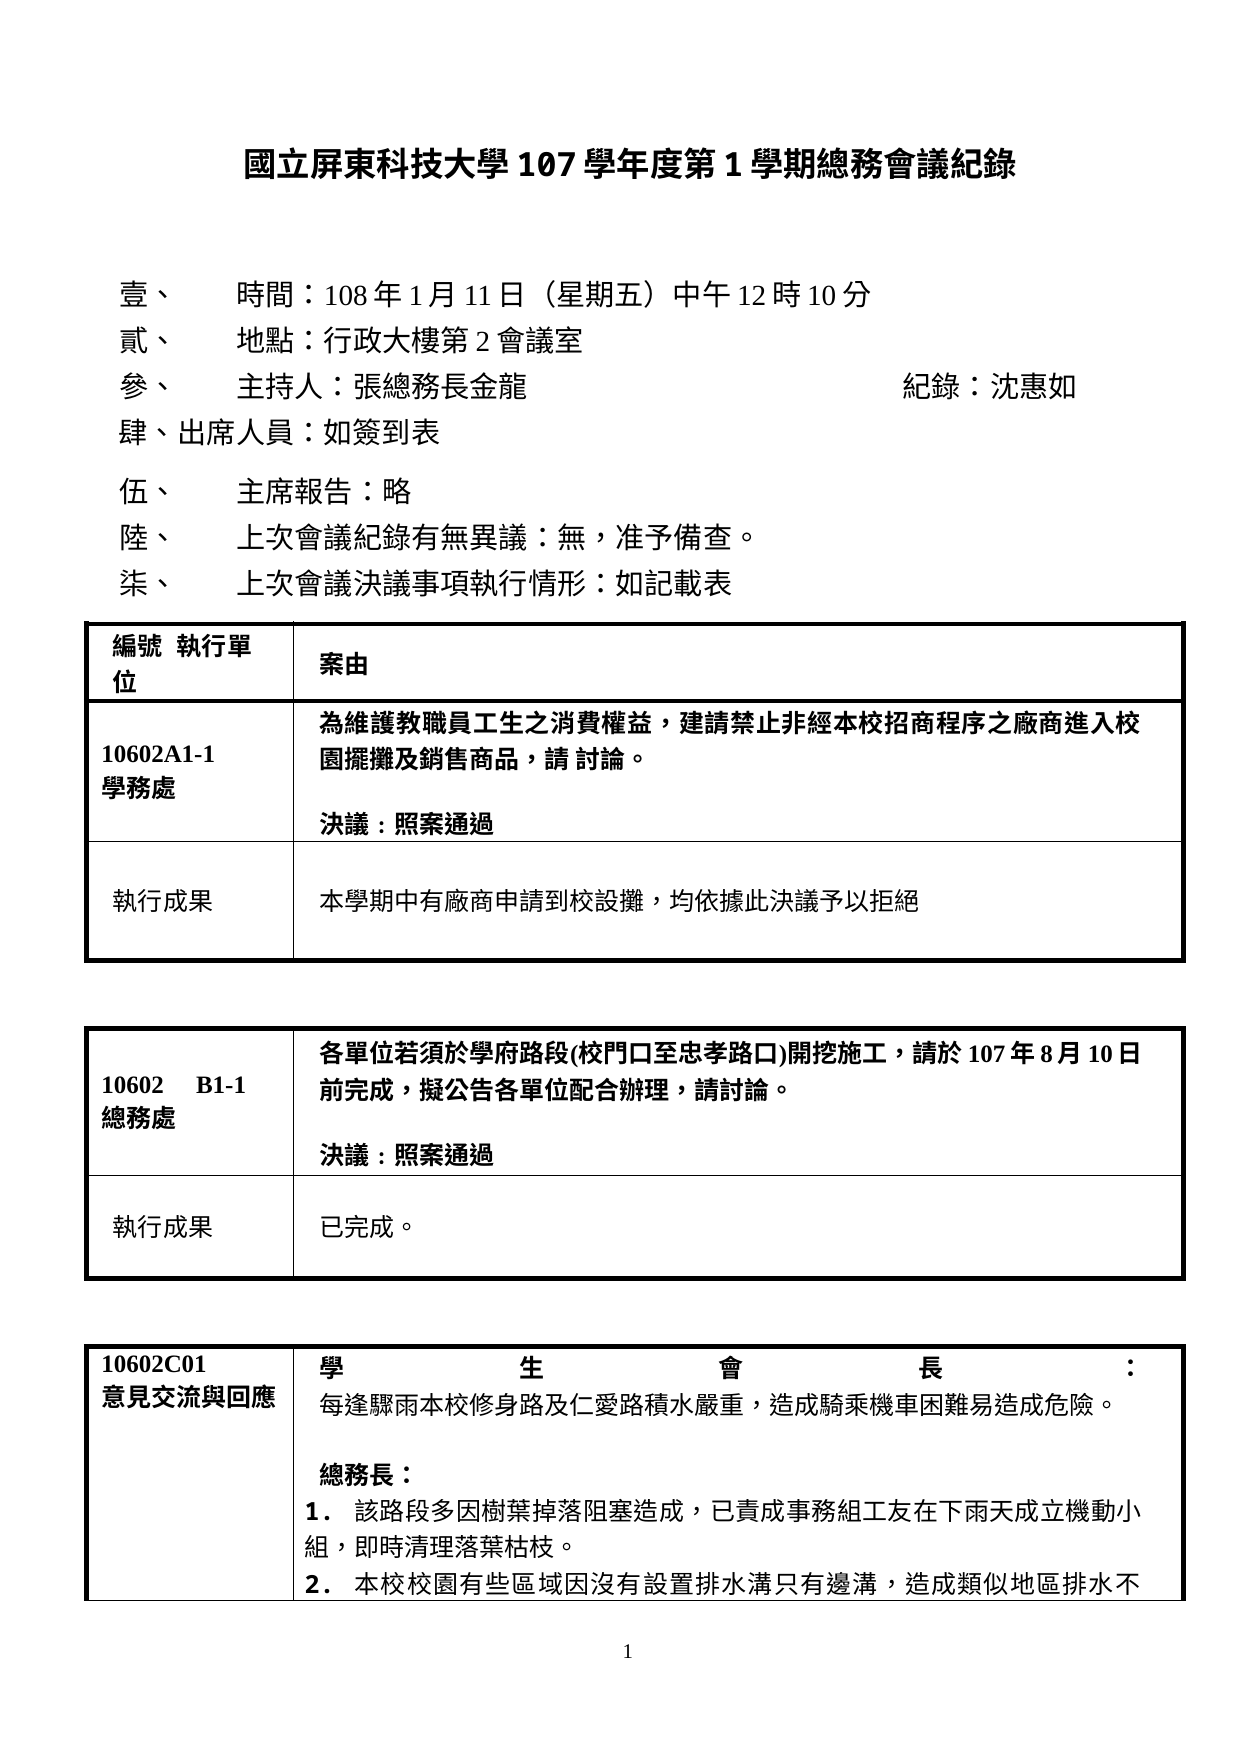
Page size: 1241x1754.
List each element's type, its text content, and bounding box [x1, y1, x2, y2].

table_cell 執行成果 [89, 1176, 293, 1276]
list 上次會議紀錄有無異議：無，准予備查。 [119, 514, 1137, 557]
table_header 10602C01 意見交流與回應 [89, 1349, 293, 1600]
table_cell 執行成果 [89, 842, 293, 958]
text 國立屏東科技大學107學年度第1學期總務會議紀錄 [118, 131, 1137, 188]
table_header 10602 B1-1 總務處 [89, 1031, 293, 1174]
list 出席人員：如簽到表 [118, 409, 1137, 452]
table_header 各單位若須於學府路段(校門口至忠孝路口)開挖施工，請於107年8月10日前完成，擬公告各單位配合辦理，請討論。 決議﹕照案通過 [294, 1031, 1181, 1174]
list 主持人：張總務長金龍 紀錄：沈惠如 [119, 363, 1137, 406]
table_header 案由 [294, 626, 1181, 699]
table_cell 本學期中有廠商申請到校設攤，均依據此決議予以拒絕 [294, 842, 1181, 958]
table_cell 為維護教職員工生之消費權益，建請禁止非經本校招商程序之廠商進入校園擺攤及銷售商品，請 討論。 決議﹕照案通過 [294, 703, 1181, 841]
table_header 編號 執行單位 [89, 626, 293, 699]
list 地點：行政大樓第2會議室 [119, 317, 1137, 359]
table_cell 10602A1-1 學務處 [89, 703, 293, 841]
list 時間：108年1月11日（星期五）中午12時10分 [119, 271, 1137, 313]
table_cell 已完成。 [294, 1176, 1181, 1276]
table_header 學生會長： 每逢驟雨本校修身路及仁愛路積水嚴重，造成騎乘機車困難易造成危險。 總務長： 該路段多因樹葉掉落阻塞造成，已責成事務組工友在下雨天成立機動小組，即時清理落葉枯枝。 本校校園有些區域因沒有設置排水溝只有邊溝，造成類似地區排水不 [294, 1349, 1181, 1600]
list 主席報告：略 [119, 468, 1137, 511]
list 上次會議決議事項執行情形：如記載表 [119, 560, 1137, 603]
